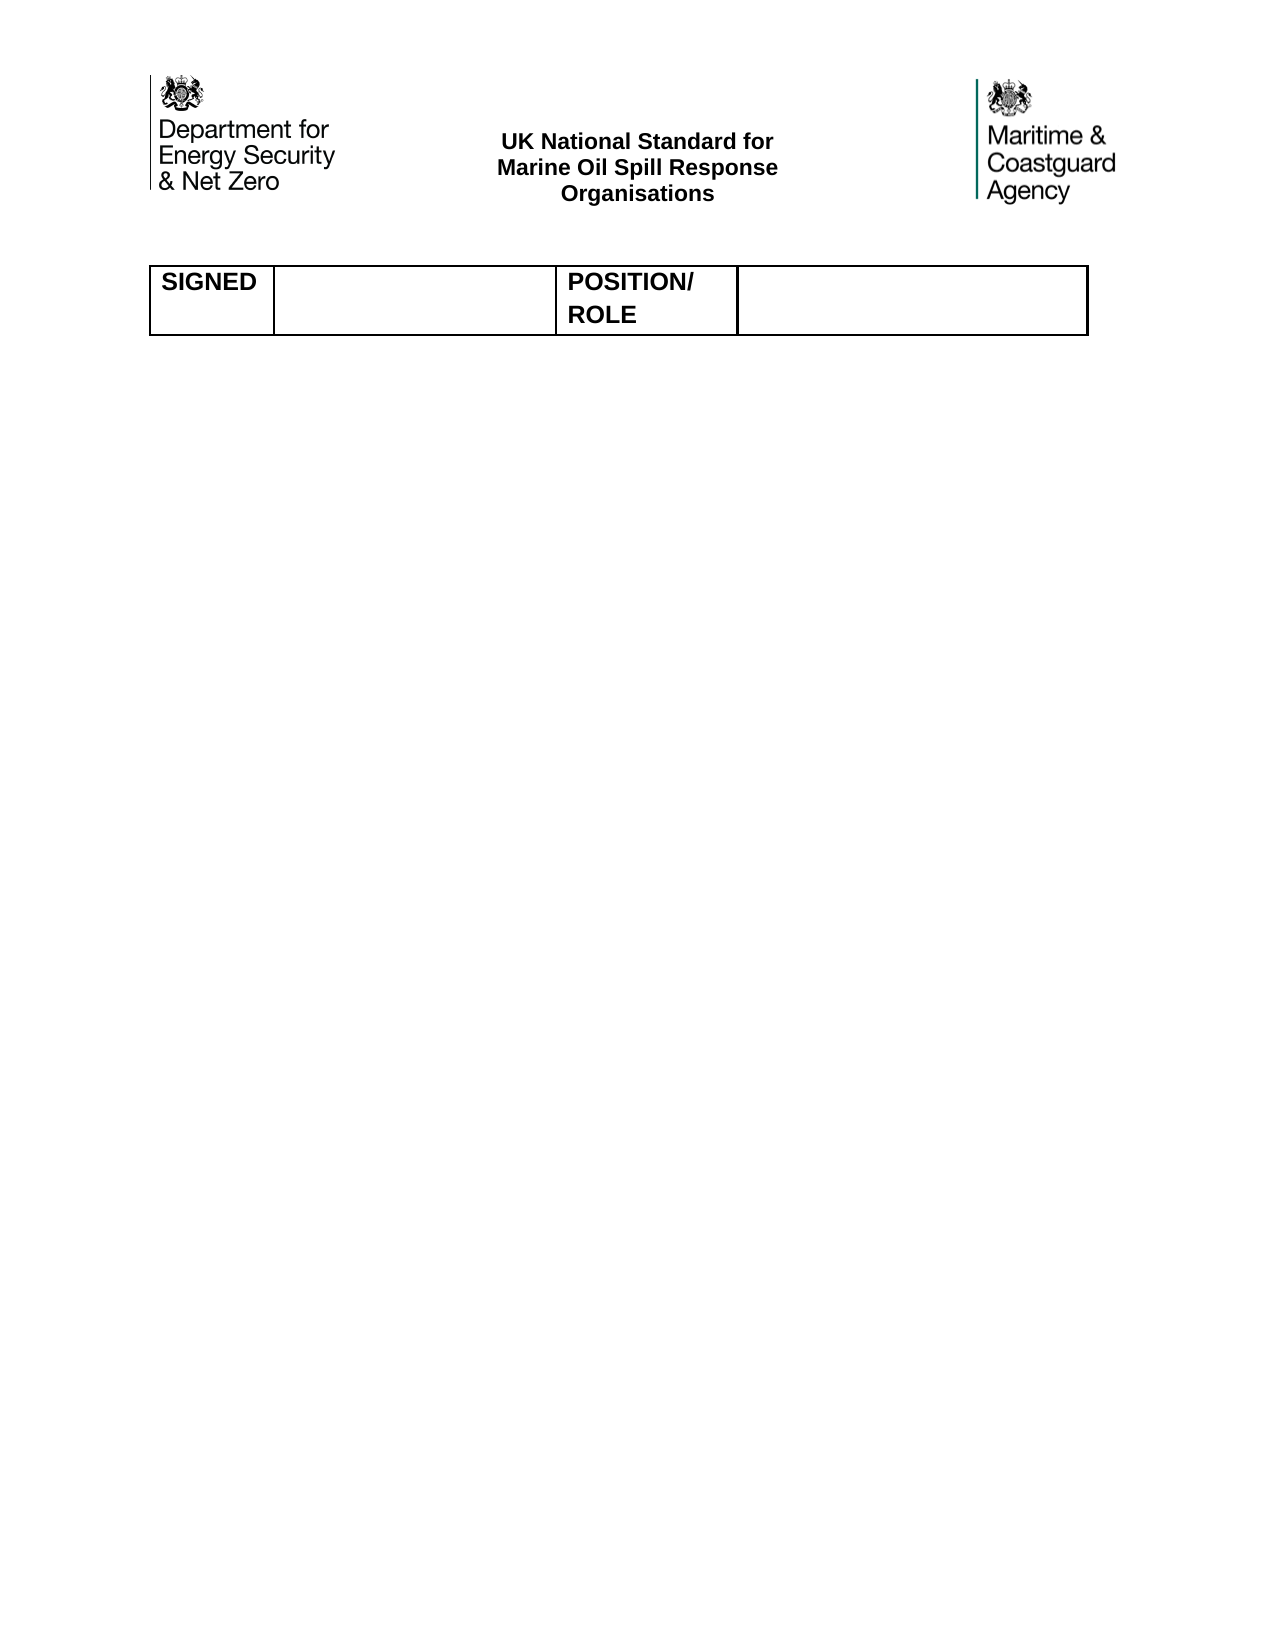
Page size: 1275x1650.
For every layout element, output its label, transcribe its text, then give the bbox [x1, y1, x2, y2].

table_cell [739, 267, 1086, 334]
table_cell POSITION/ ROLE [557, 267, 736, 334]
table_cell SIGNED [151, 267, 273, 334]
table_cell [275, 267, 555, 334]
